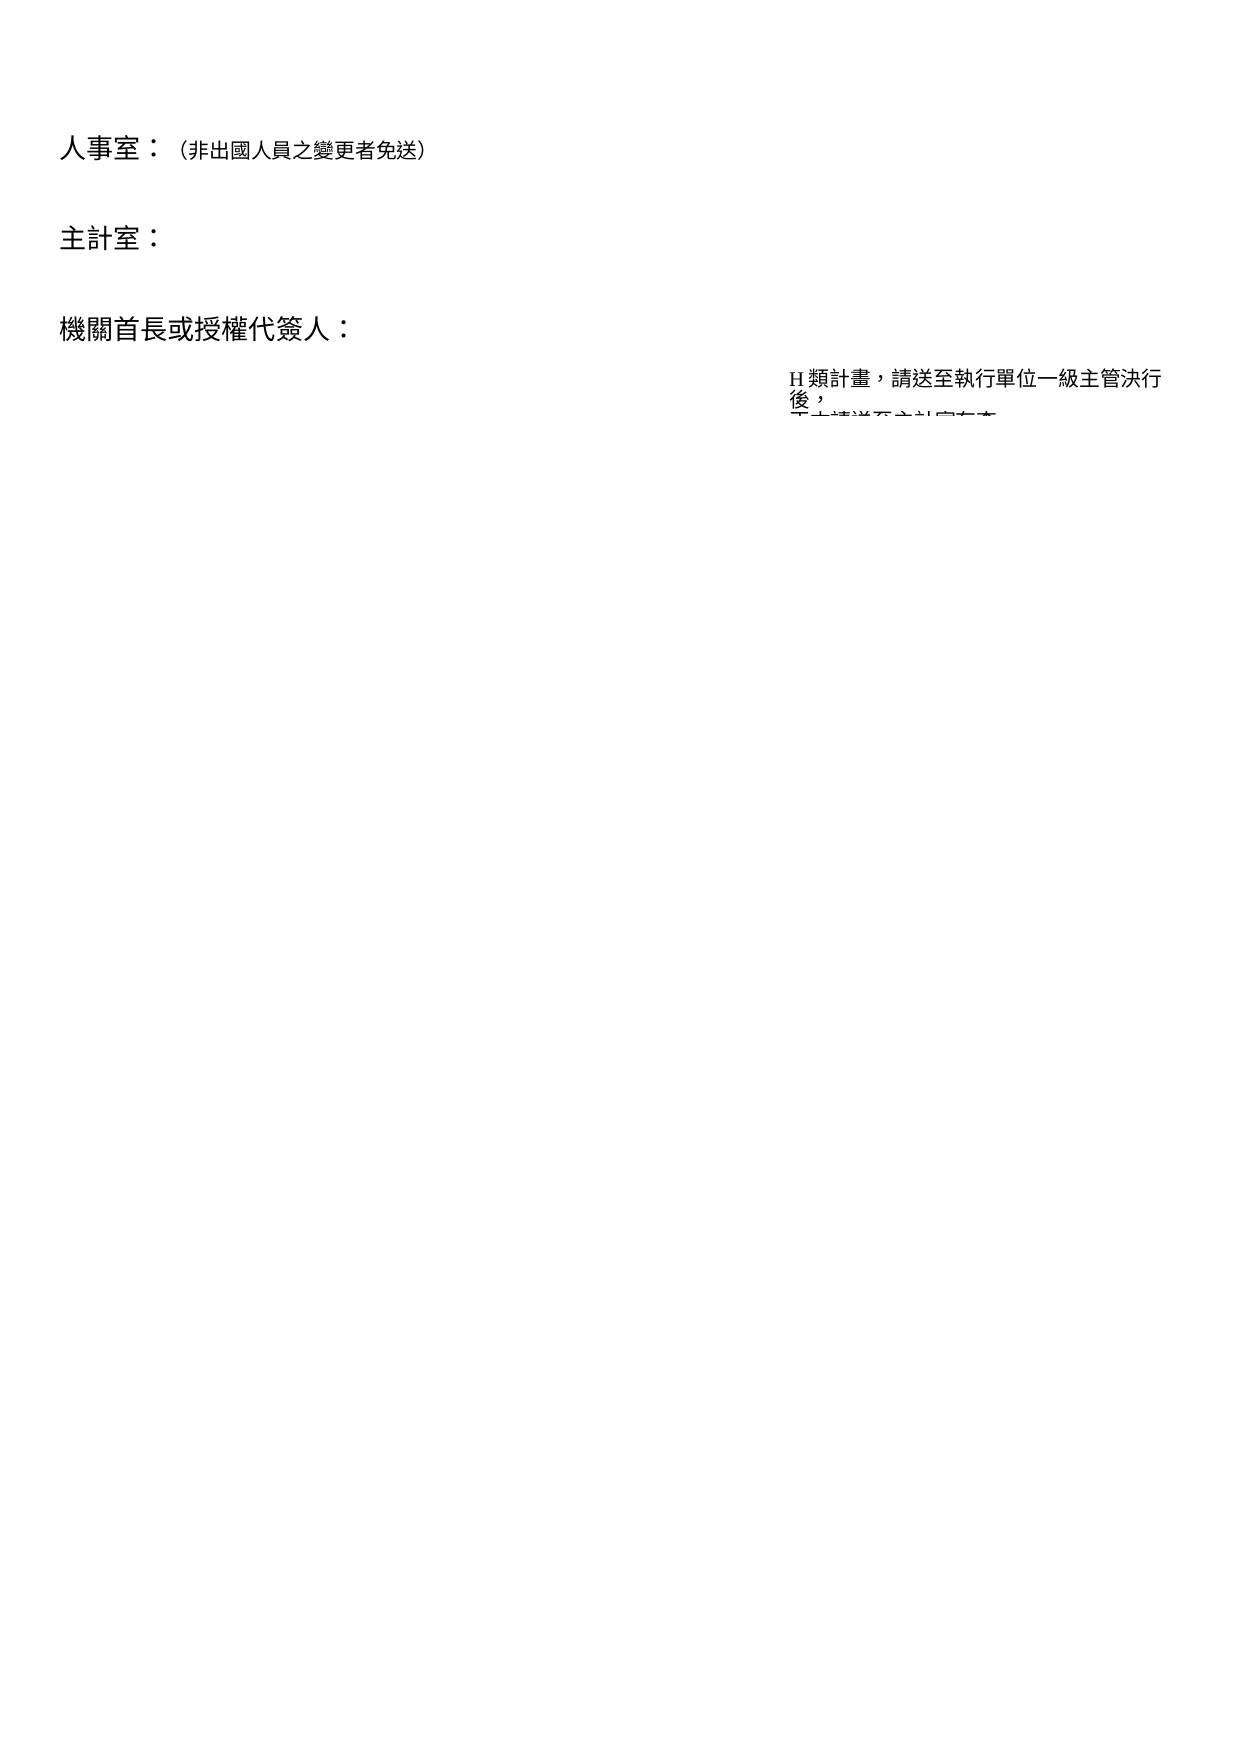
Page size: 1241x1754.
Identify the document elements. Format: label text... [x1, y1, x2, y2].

text H類計畫，請送至執行單位一級主管決行後， [789, 370, 1170, 412]
text 主計室： [59, 195, 1162, 258]
text 機關首長或授權代簽人： [59, 286, 1162, 348]
text 人事室：（非出國人員之變更者免送） [59, 104, 1162, 167]
text 正本請送至主計室存查。 [987, 412, 1170, 416]
